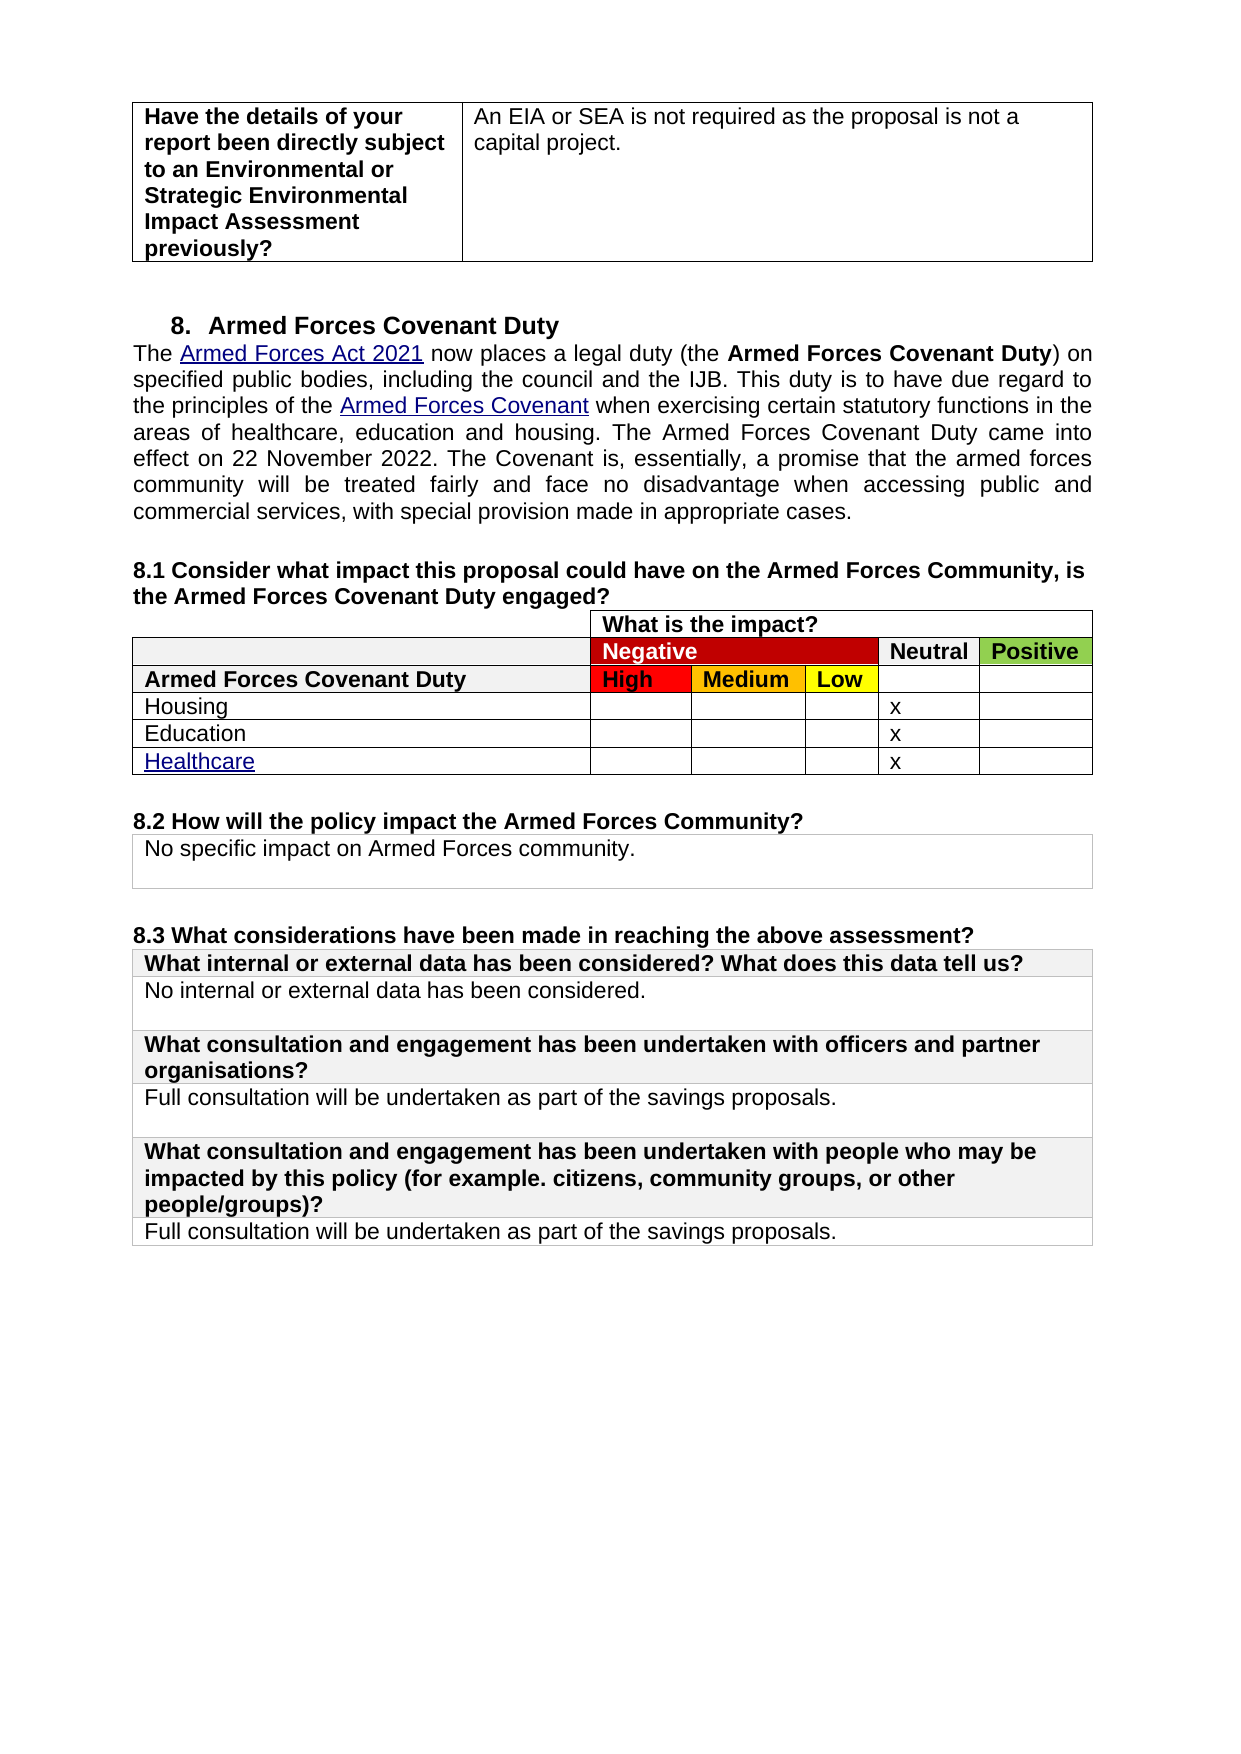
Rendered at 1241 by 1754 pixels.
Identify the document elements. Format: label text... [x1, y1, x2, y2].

table_cell No internal or external data has been considered. [133, 977, 1092, 1029]
table_header No specific impact on Armed Forces community. [133, 835, 1092, 888]
table_cell Medium [692, 666, 805, 692]
table_cell x [879, 693, 979, 719]
table_cell What consultation and engagement has been undertaken with officers and partner organisations? [133, 1031, 1092, 1083]
table_cell Full consultation will be undertaken as part of the savings proposals. [133, 1084, 1092, 1137]
table_cell Positive [980, 638, 1092, 664]
table_cell Negative [591, 638, 878, 664]
table_cell Armed Forces Covenant Duty [133, 666, 590, 692]
table_header [133, 610, 590, 637]
table_cell Low [806, 666, 878, 692]
table_cell [692, 693, 805, 719]
table_cell [980, 693, 1092, 719]
table_header What is the impact? [591, 611, 1092, 637]
table_cell An EIA or SEA is not required as the proposal is not a capital project. [463, 103, 1092, 261]
table_cell [806, 720, 878, 747]
table_cell x [879, 720, 979, 747]
table_cell [879, 666, 979, 692]
table_cell Education [133, 720, 590, 747]
table_cell [133, 638, 590, 664]
table_header What internal or external data has been considered? What does this data tell us? [133, 950, 1092, 976]
table_cell Housing [133, 693, 590, 719]
subtitle Armed Forces Covenant Duty [170, 311, 1093, 339]
table_cell Neutral [879, 638, 979, 664]
subtitle 8.2 How will the policy impact the Armed Forces Community? [133, 808, 1093, 834]
table_cell Full consultation will be undertaken as part of the savings proposals. [133, 1218, 1092, 1244]
table_cell High [591, 666, 691, 692]
table_cell [806, 693, 878, 719]
table_cell x [879, 748, 979, 774]
subtitle 8.3 What considerations have been made in reaching the above assessment? [133, 922, 1093, 948]
table_cell [980, 748, 1092, 774]
table_cell [692, 720, 805, 747]
table_cell Have the details of your report been directly subject to an Environmental or Strategic Environmental Impact Assessment previously? [133, 103, 462, 261]
table_cell [692, 748, 805, 774]
table_cell Healthcare [133, 748, 590, 774]
table_cell [591, 693, 691, 719]
table_cell [806, 748, 878, 774]
table_cell [591, 720, 691, 747]
text The Armed Forces Act 2021 now places a legal duty (the Armed Forces Covenant Duty) on specified public bodies, including the council and the IJB. This duty is to have due regard to the principles of the Armed Forces Covenant when exercising certain statutory functions in the areas of healthcare, education and housing. The Armed Forces Covenant Duty came into effect on 22 November 2022. The Covenant is, essentially, a promise that the armed forces community will be treated fairly and face no disadvantage when accessing public and commercial services, with special provision made in appropriate cases. [133, 339, 1093, 524]
table_cell [591, 748, 691, 774]
table_cell [980, 666, 1092, 692]
table_cell [980, 720, 1092, 747]
table_cell What consultation and engagement has been undertaken with people who may be impacted by this policy (for example. citizens, community groups, or other people/groups)? [133, 1138, 1092, 1217]
subtitle 8.1 Consider what impact this proposal could have on the Armed Forces Community, is the Armed Forces Covenant Duty engaged? [133, 557, 1093, 610]
